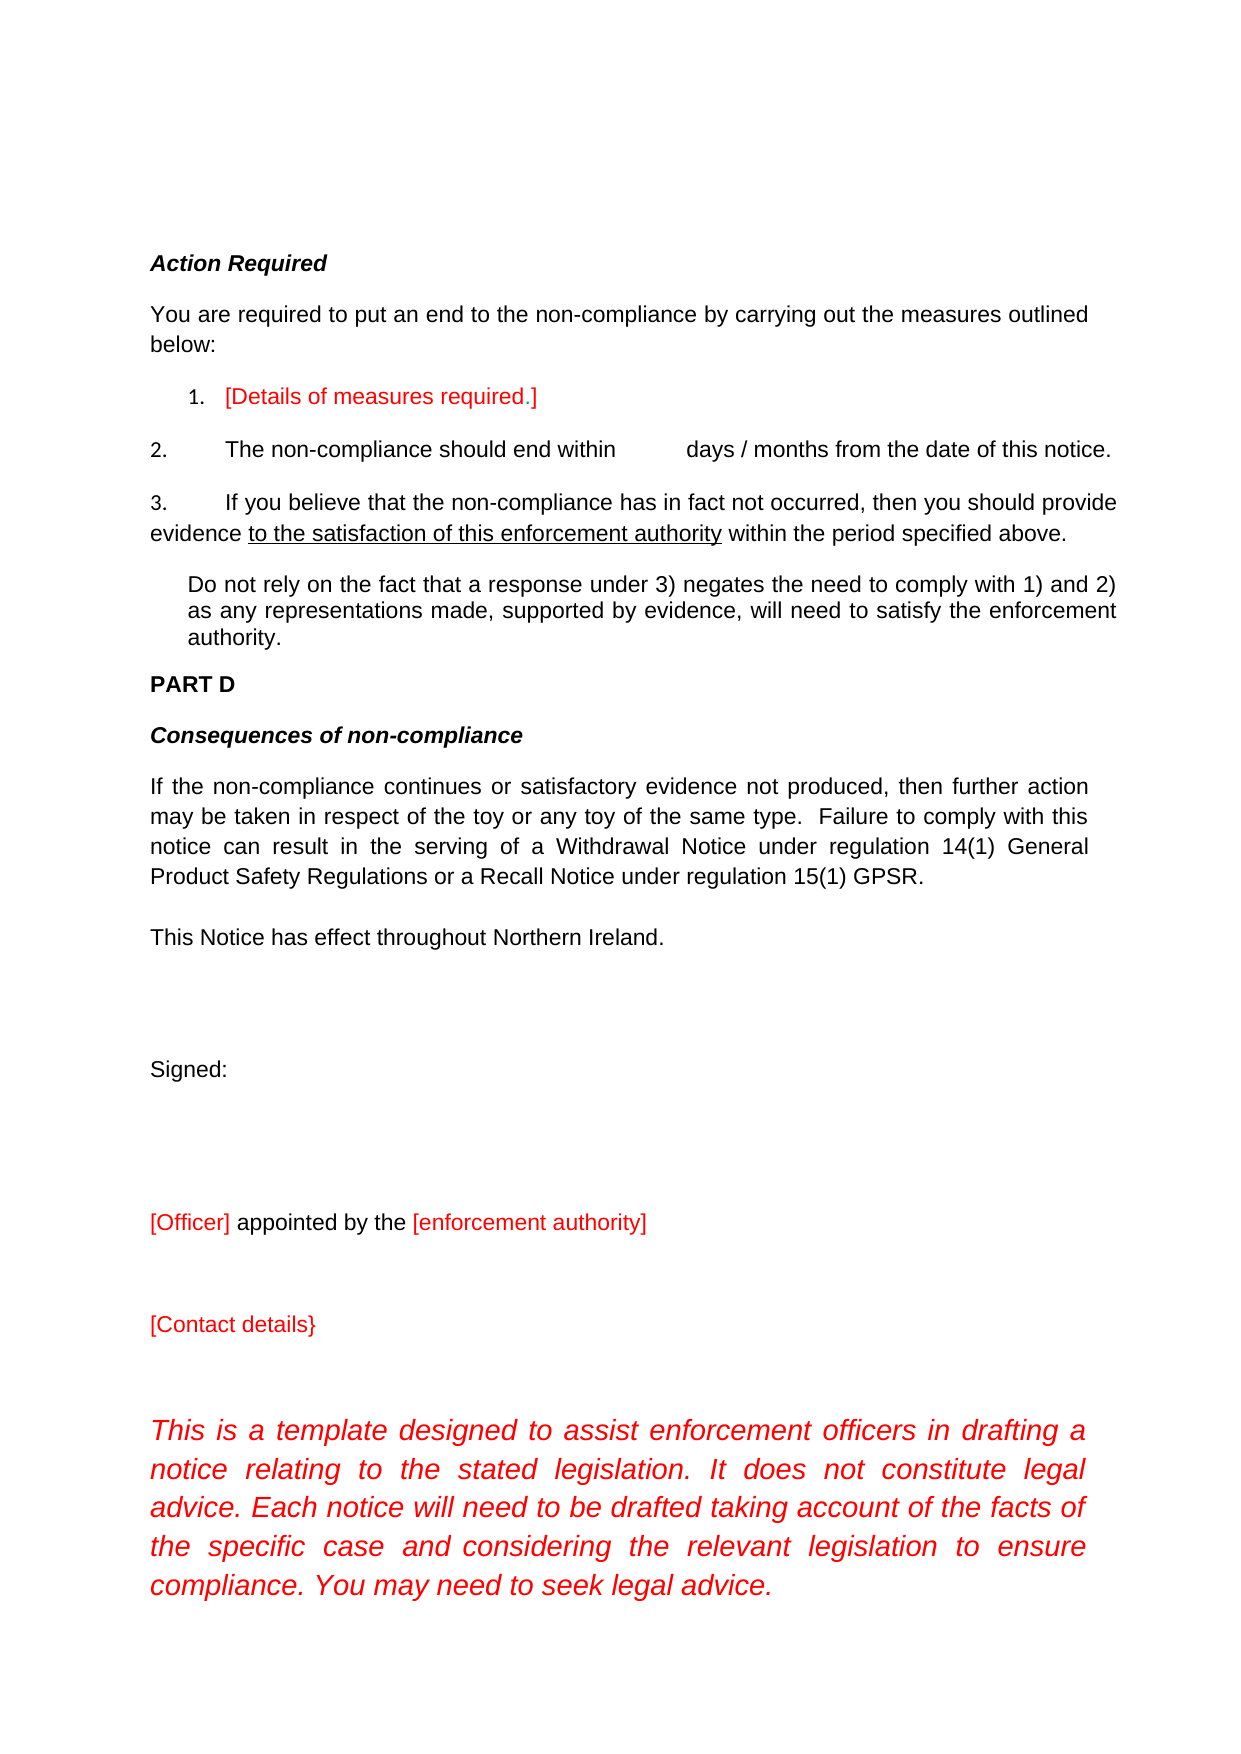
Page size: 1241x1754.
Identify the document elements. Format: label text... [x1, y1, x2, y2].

list The non-compliance should end within days / months from the date of this notice. [150, 435, 1118, 463]
text Signed: [150, 1056, 1090, 1082]
text PART D [150, 671, 1090, 697]
text If the non-compliance continues or satisfactory evidence not produced, then further action may be taken in respect of the toy or any toy of the same type. Failure to comply with this notice can result in the serving of a Withdrawal Notice under regulation 14(1) General Product Safety Regulations or a Recall Notice under regulation 15(1) GPSR. [150, 773, 1090, 890]
list [Details of measures required.] [187, 382, 1090, 410]
list If you believe that the non-compliance has in fact not occurred, then you should provide evidence to the satisfaction of this enforcement authority within the period specified above. [150, 488, 1118, 546]
subtitle Action Required [150, 249, 1090, 276]
text This Notice has effect throughout Northern Ireland. [150, 924, 1090, 950]
text This is a template designed to assist enforcement officers in drafting a notice relating to the stated legislation. It does not constitute legal advice. Each notice will need to be drafted taking account of the facts of the specific case and considering the relevant legislation to ensure compliance. You may need to seek legal advice. [150, 1413, 1090, 1601]
text Do not rely on the fact that a response under 3) negates the need to comply with 1) and 2) as any representations made, supported by evidence, will need to satisfy the enforcement authority. [187, 571, 1118, 650]
text Consequences of non-compliance [150, 722, 1090, 748]
subtitle You are required to put an end to the non-compliance by carrying out the measures outlined below: [150, 301, 1090, 357]
text [Contact details} [150, 1311, 1090, 1338]
text [Officer] appointed by the [enforcement authority] [150, 1209, 1090, 1236]
